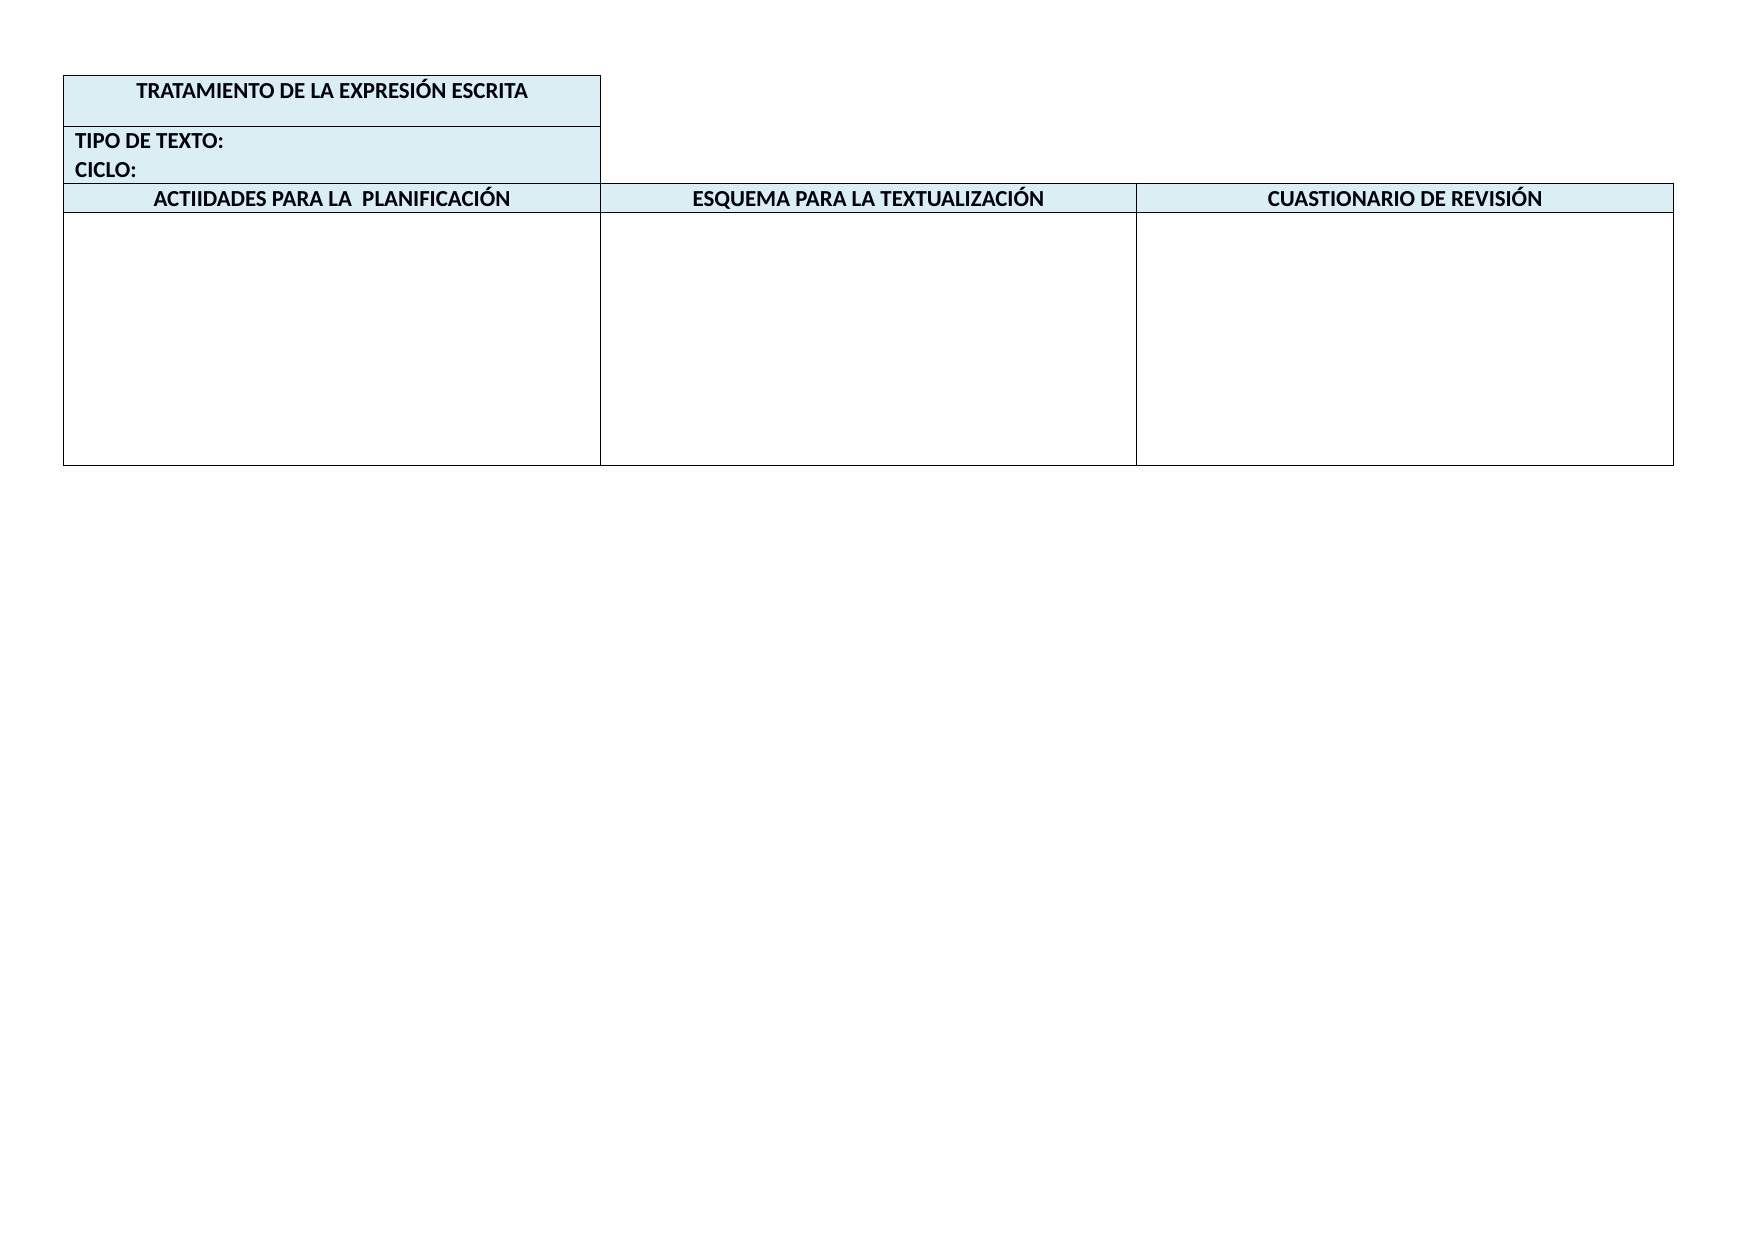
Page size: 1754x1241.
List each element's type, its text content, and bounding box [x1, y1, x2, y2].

table_cell CUASTIONARIO DE REVISIÓN [1137, 184, 1673, 212]
table_cell [64, 213, 600, 465]
table_cell TIPO DE TEXTO: CICLO: [64, 127, 600, 183]
table_header TRATAMIENTO DE LA EXPRESIÓN ESCRITA [64, 76, 600, 126]
table_cell [601, 213, 1136, 465]
table_header [601, 75, 1673, 126]
table_cell ESQUEMA PARA LA TEXTUALIZACIÓN [601, 184, 1136, 212]
table_cell [1137, 213, 1673, 465]
table_cell [601, 126, 1673, 183]
table_cell ACTIIDADES PARA LA PLANIFICACIÓN [64, 184, 600, 212]
